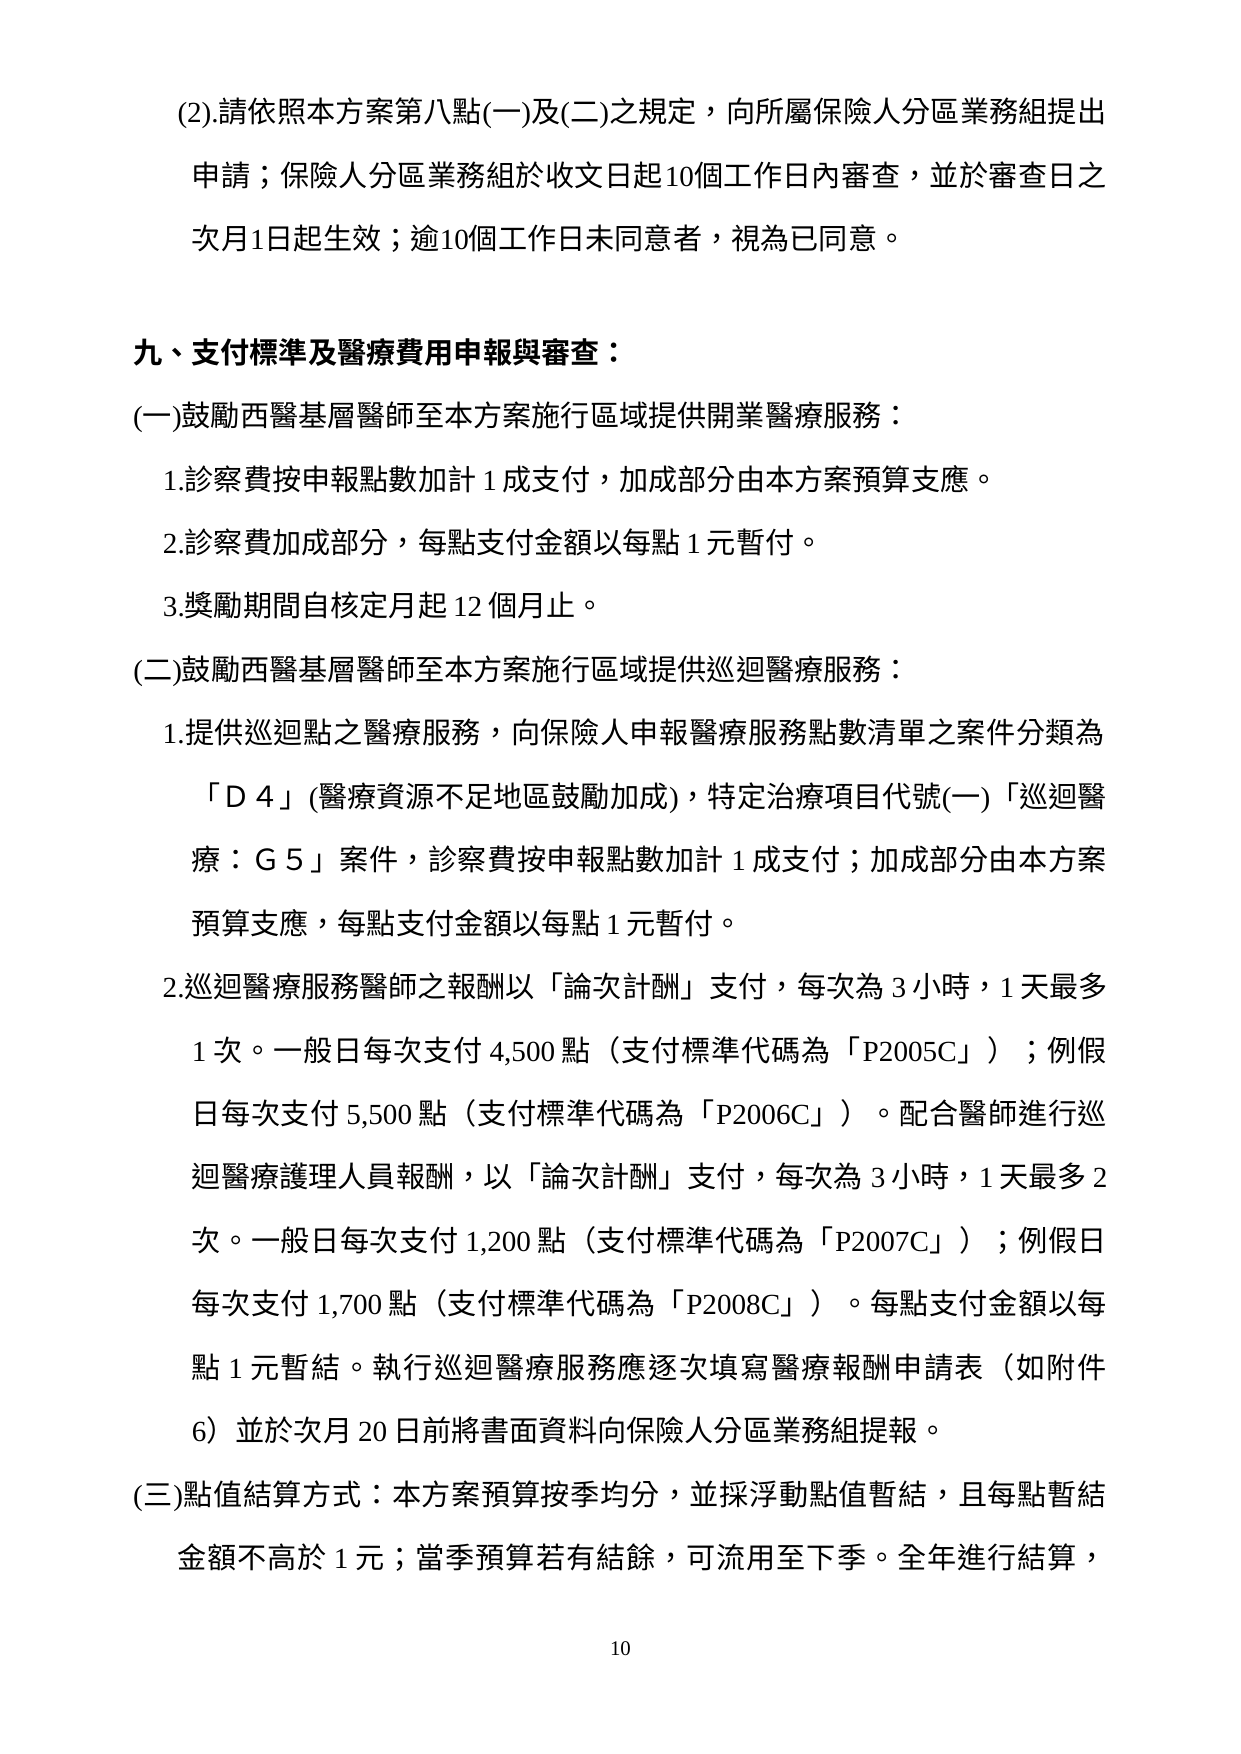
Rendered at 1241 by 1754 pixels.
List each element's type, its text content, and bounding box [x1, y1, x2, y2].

text (三)點值結算方式：本方案預算按季均分，並採浮動點值暫結，且每點暫結金額不高於1元；當季預算若有結餘，可流用至下季。全年進行結算， [133, 1471, 1107, 1577]
text 2.診察費加成部分，每點支付金額以每點1元暫付。 [163, 519, 1107, 562]
text 3.獎勵期間自核定月起12個月止。 [163, 583, 1107, 625]
text (2).請依照本方案第八點(一)及(二)之規定，向所屬保險人分區業務組提出申請；保險人分區業務組於收文日起10個工作日內審查，並於審查日之次月1日起生效；逾10個工作日未同意者，視為已同意。 [177, 89, 1107, 258]
text (二)鼓勵西醫基層醫師至本方案施行區域提供巡迴醫療服務： [133, 646, 1107, 689]
text 1.診察費按申報點數加計1成支付，加成部分由本方案預算支應。 [163, 456, 1107, 498]
text 九、支付標準及醫療費用申報與審查： [133, 329, 1107, 372]
text 2.巡迴醫療服務醫師之報酬以「論次計酬」支付，每次為3小時，1天最多1次。一般日每次支付4,500點（支付標準代碼為「P2005C」）；例假日每次支付5,500點（支付標準代碼為「P2006C」）。配合醫師進行巡迴醫療護理人員報酬，以「論次計酬」支付，每次為3小時，1天最多2次。一般日每次支付1,200點（支付標準代碼為「P2007C」）；例假日每次支付1,700點（支付標準代碼為「P2008C」）。每點支付金額以每點1元暫結。執行巡迴醫療服務應逐次填寫醫療報酬申請表（如附件6）並於次月20日前將書面資料向保險人分區業務組提報。 [162, 964, 1107, 1450]
text 1.提供巡迴點之醫療服務，向保險人申報醫療服務點數清單之案件分類為「Ｄ４」(醫療資源不足地區鼓勵加成)，特定治療項目代號(一)「巡迴醫療：Ｇ５」案件，診察費按申報點數加計1成支付；加成部分由本方案預算支應，每點支付金額以每點1元暫付。 [162, 710, 1107, 942]
text (一)鼓勵西醫基層醫師至本方案施行區域提供開業醫療服務： [133, 393, 1107, 435]
